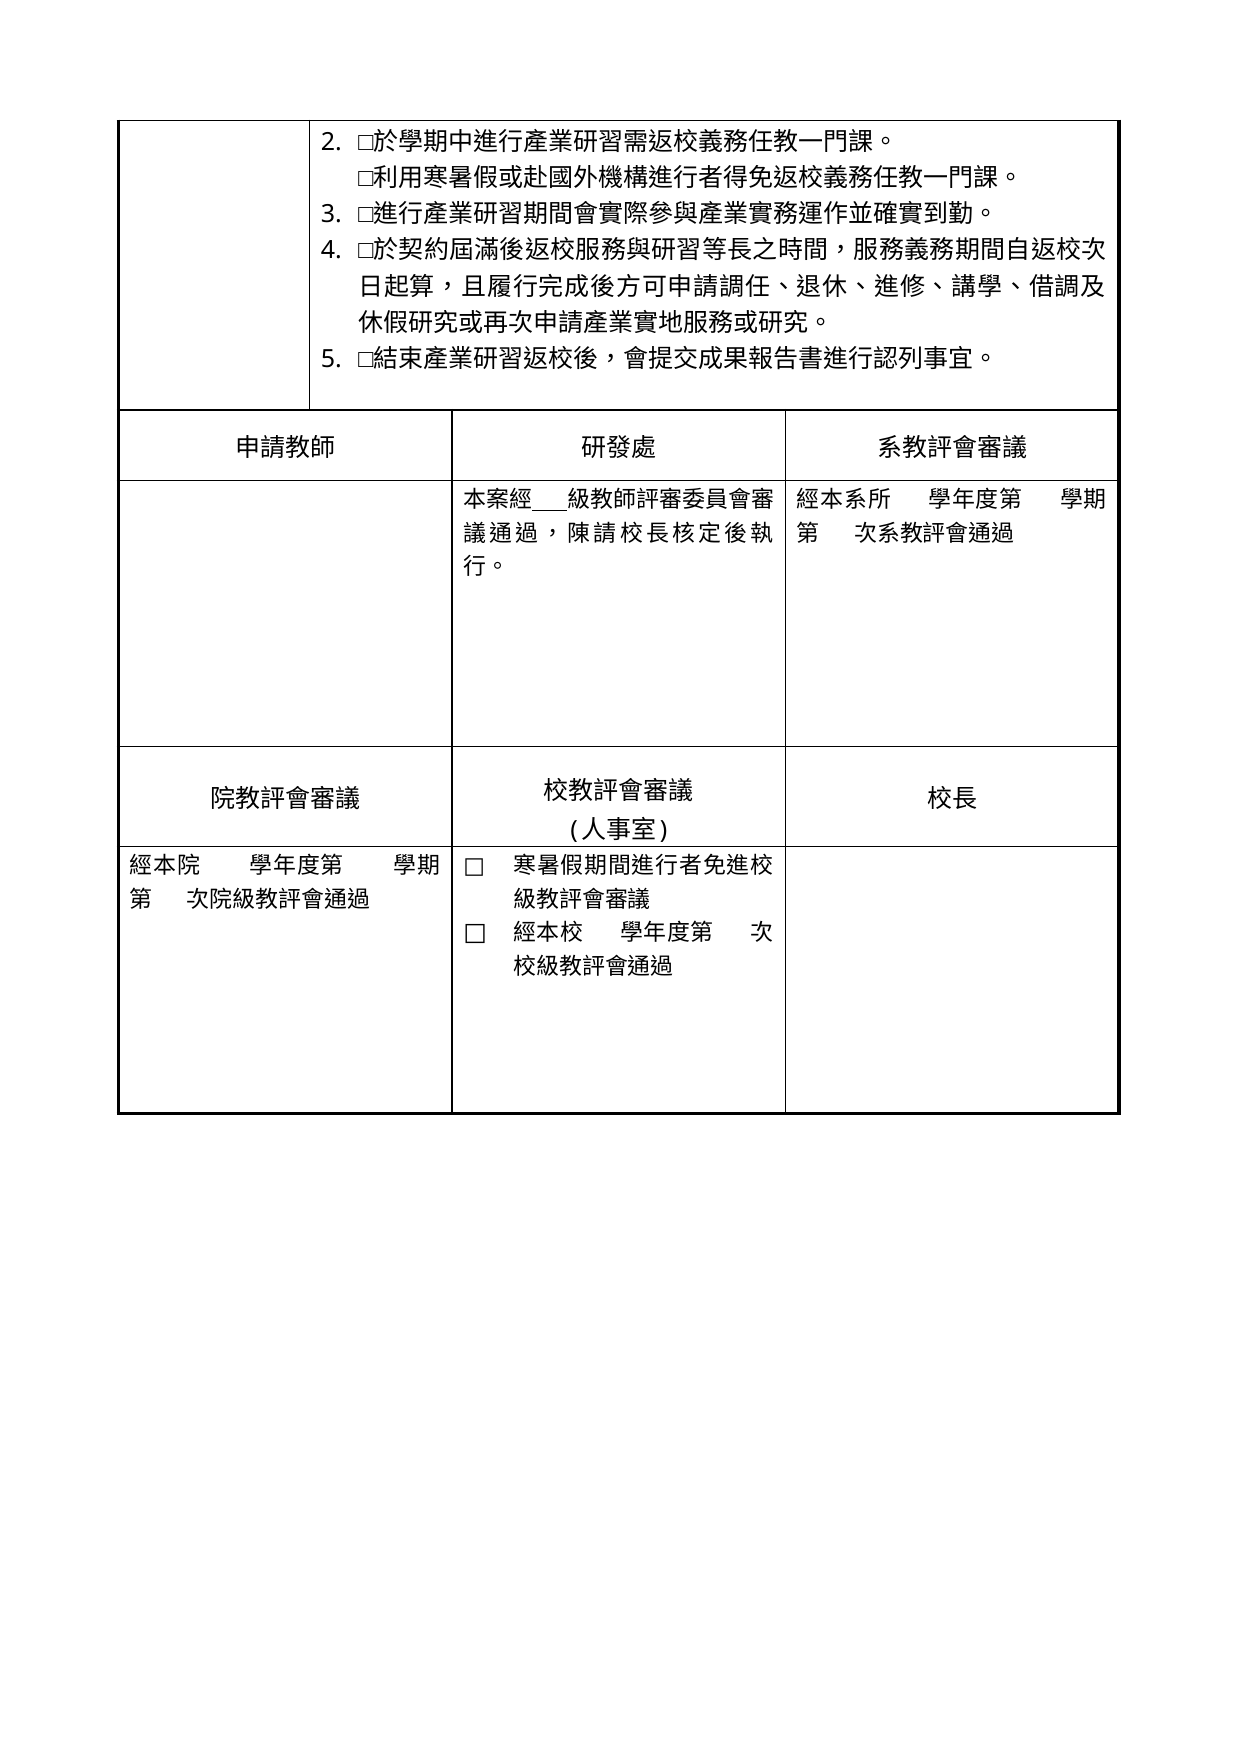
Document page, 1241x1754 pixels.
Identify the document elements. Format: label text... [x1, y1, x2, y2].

table_cell □進行產業研習之合作機構，非為本人三親等以內親屬設立之公司。 □於學期中進行產業研習需返校義務任教一門課。 □利用寒暑假或赴國外機構進行者得免返校義務任教一門課。 □進行產業研習期間會實際參與產業實務運作並確實到勤。 □於契約屆滿後返校服務與研習等長之時間，服務義務期間自返校次日起算，且履行完成後方可申請調任、退休、進修、講學、借調及休假研究或再次申請產業實地服務或研究。 □結束產業研習返校後，會提交成果報告書進行認列事宜。 [310, 121, 1117, 409]
table_cell 本案經 級教師評審委員會審議通過，陳請校長核定後執行。 [453, 481, 785, 746]
table_cell 研發處 [453, 411, 785, 480]
table_cell 經本系所 學年度第 學期第 次系教評會通過 [786, 481, 1117, 746]
table_cell 校教評會審議 (人事室) [453, 747, 785, 846]
table_cell 經本院 學年度第 學期第 次院級教評會通過 [120, 847, 451, 1112]
table_cell [120, 121, 309, 409]
table_cell 校長 [786, 747, 1117, 846]
table_cell 申請教師 [120, 411, 451, 480]
table_cell 寒暑假期間進行者免進校級教評會審議 經本校 學年度第 次校級教評會通過 [453, 847, 785, 1112]
table_cell 系教評會審議 [786, 411, 1117, 480]
table_cell [120, 481, 451, 746]
table_cell 院教評會審議 [120, 747, 451, 846]
table_cell [786, 847, 1117, 1112]
